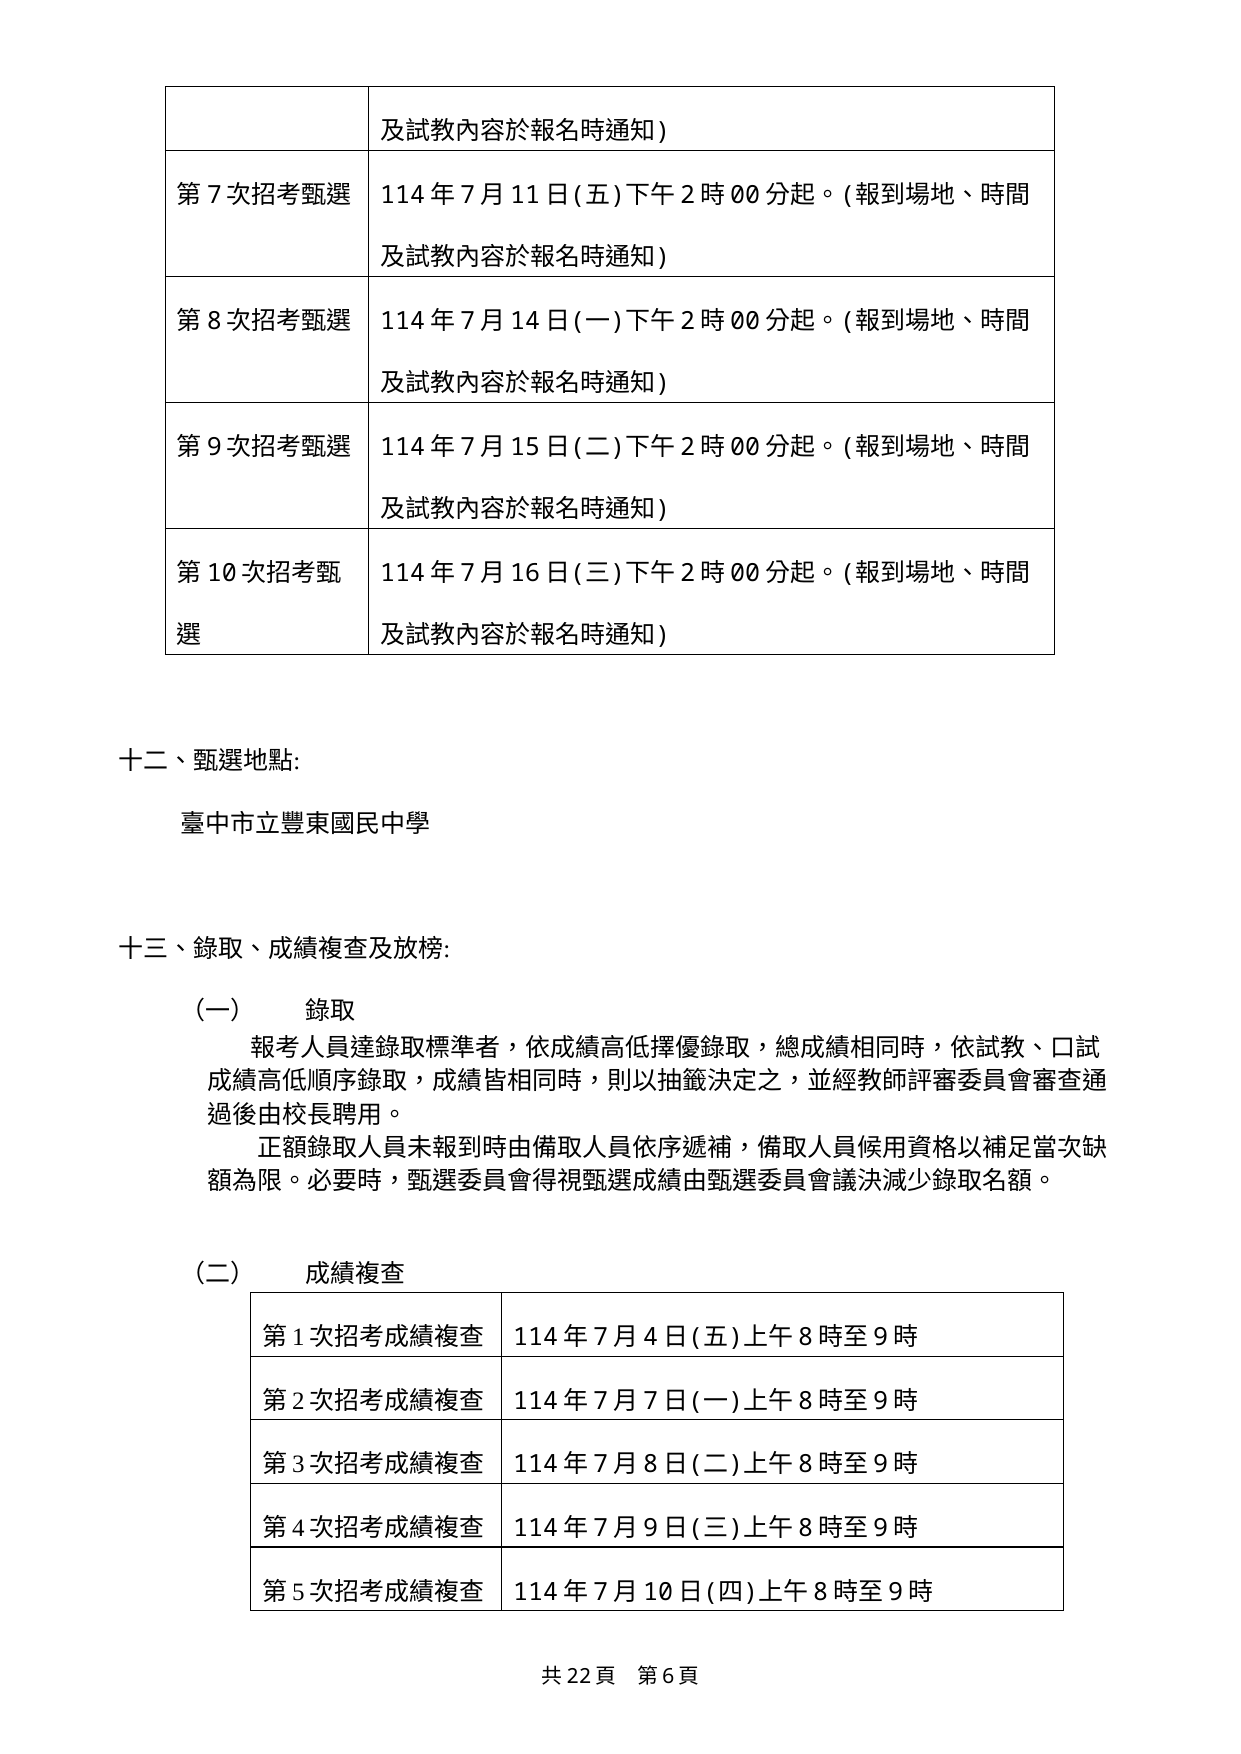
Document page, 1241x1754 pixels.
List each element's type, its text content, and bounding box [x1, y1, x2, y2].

table_cell 114年7月7日(一)上午8時至9時 [502, 1357, 1063, 1419]
table_cell 第3次招考成績複查 [251, 1420, 501, 1483]
table_cell 114年7月11日(五)下午2時00分起。(報到場地、時間及試教內容於報名時通知) [369, 151, 1054, 276]
text 報考人員達錄取標準者，依成績高低擇優錄取，總成績相同時，依試教、口試成績高低順序錄取，成績皆相同時，則以抽籤決定之，並經教師評審委員會審查通過後由校長聘用。 [207, 1030, 1122, 1130]
table_cell 第10次招考甄選 [166, 529, 368, 654]
table_cell [166, 87, 368, 149]
text 十三、錄取、成績複查及放榜: [118, 905, 1122, 967]
list 錄取 [181, 967, 1122, 1030]
table_cell 114年7月15日(二)下午2時00分起。(報到場地、時間及試教內容於報名時通知) [369, 403, 1054, 528]
list 成績複查 [181, 1230, 1122, 1292]
table_cell 第4次招考成績複查 [251, 1484, 501, 1546]
text 臺中市立豐東國民中學 [181, 780, 1122, 842]
text 正額錄取人員未報到時由備取人員依序遞補，備取人員候用資格以補足當次缺額為限。必要時，甄選委員會得視甄選成績由甄選委員會議決減少錄取名額。 [207, 1130, 1122, 1196]
table_cell 第8次招考甄選 [166, 277, 368, 402]
table_cell 第2次招考成績複查 [251, 1357, 501, 1419]
table_cell 114年7月14日(一)下午2時00分起。(報到場地、時間及試教內容於報名時通知) [369, 277, 1054, 402]
table_header 第1次招考成績複查 [251, 1293, 501, 1356]
table_cell 114年7月16日(三)下午2時00分起。(報到場地、時間及試教內容於報名時通知) [369, 529, 1054, 654]
text 十二、甄選地點: [118, 717, 1122, 780]
table_header 114年7月4日(五)上午8時至9時 [502, 1293, 1063, 1356]
table_cell 114年7月10日(四)上午8時至9時 [502, 1548, 1063, 1610]
table_cell 及試教內容於報名時通知) [369, 87, 1054, 149]
table_cell 第9次招考甄選 [166, 403, 368, 528]
table_cell 114年7月8日(二)上午8時至9時 [502, 1420, 1063, 1483]
table_cell 第7次招考甄選 [166, 151, 368, 276]
table_cell 114年7月9日(三)上午8時至9時 [502, 1484, 1063, 1546]
table_cell 第5次招考成績複查 [251, 1548, 501, 1610]
